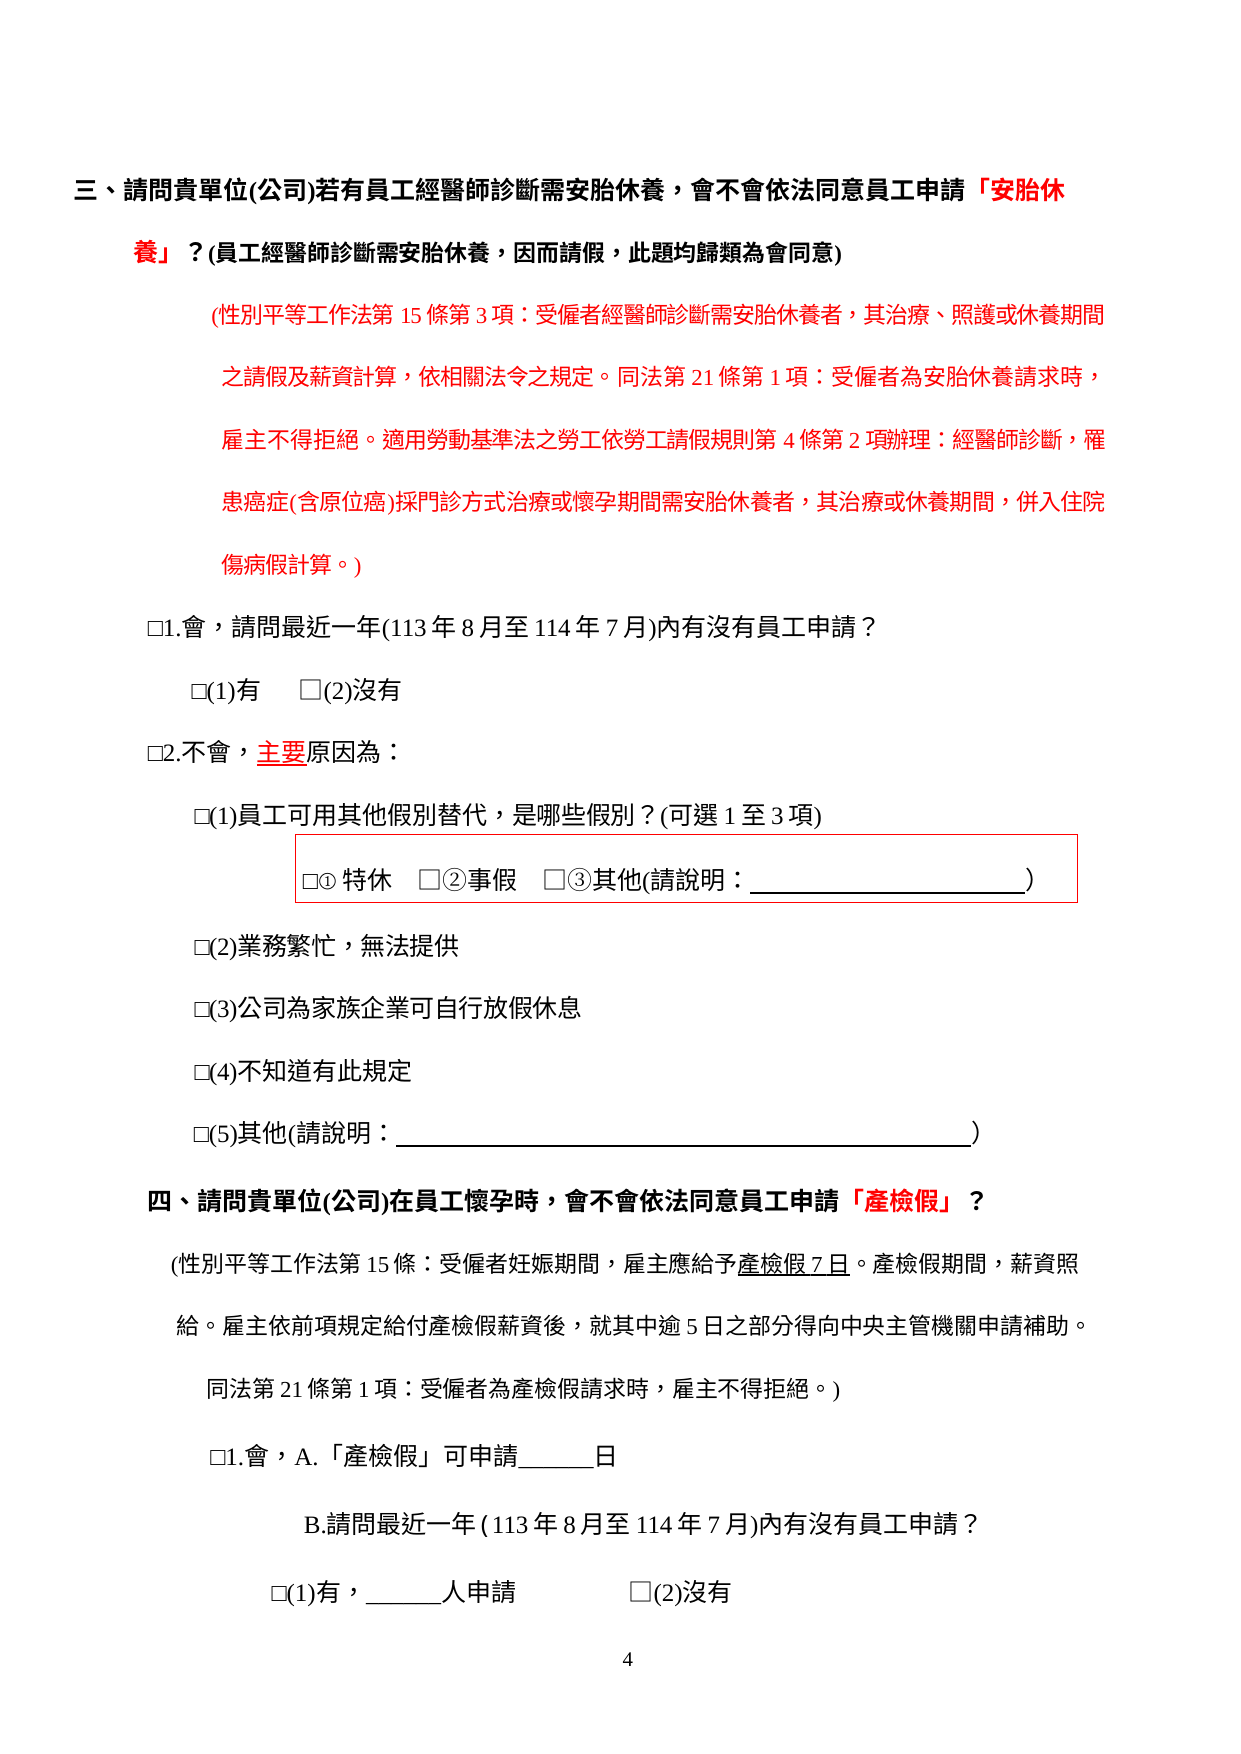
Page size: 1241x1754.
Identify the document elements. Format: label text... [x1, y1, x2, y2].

text □(3)公司為家族企業可自行放假休息 [148, 965, 1107, 1028]
text □①特休 □②事假 □③其他(請說明： ） [296, 835, 1077, 902]
text □(5)其他(請說明： ） [143, 1090, 1107, 1153]
text □1.會，請問最近一年(113年8月至114年7月)內有沒有員工申請？ [148, 584, 1107, 647]
text □(4)不知道有此規定 [148, 1028, 1107, 1090]
text □(1)員工可用其他假別替代，是哪些假別？(可選1至3項) [148, 772, 1107, 834]
text (性別平等工作法第15條：受僱者妊娠期間，雇主應給予產檢假7日。產檢假期間，薪資照 [148, 1221, 1093, 1283]
text 三、請問貴單位(公司)若有員工經醫師診斷需安胎休養，會不會依法同意員工申請「安胎休養」？(員工經醫師診斷需安胎休養，因而請假，此題均歸類為會同意) [74, 147, 1107, 272]
text □(1)有 □(2)沒有 [148, 647, 1107, 709]
text B.請問最近一年(113年8月至114年7月)內有沒有員工申請？ [288, 1481, 1107, 1543]
text 四、請問貴單位(公司)在員工懷孕時，會不會依法同意員工申請「產檢假」？ [147, 1158, 1107, 1221]
text 給。雇主依前項規定給付產檢假薪資後，就其中逾5日之部分得向中央主管機關申請補助。同法第21條第1項：受僱者為產檢假請求時，雇主不得拒絕。) [148, 1283, 1093, 1408]
text □1.會，A.「產檢假」可申請______日 [210, 1413, 1107, 1476]
text □(2)業務繁忙，無法提供 [148, 903, 1107, 965]
text □2.不會，主要原因為： [148, 709, 1107, 772]
text (性別平等工作法第15條第3項：受僱者經醫師診斷需安胎休養者，其治療、照護或休養期間之請假及薪資計算，依相關法令之規定。同法第21條第1項：受僱者為安胎休養請求時，雇主不得拒絕。適用勞動基準法之勞工依勞工請假規則第4條第2項辦理：經醫師診斷，罹患癌症(含原位癌)採門診方式治療或懷孕期間需安胎休養者，其治療或休養期間，併入住院傷病假計算。) [211, 272, 1107, 584]
text □(1)有，______人申請 □(2)沒有 [209, 1549, 1107, 1611]
